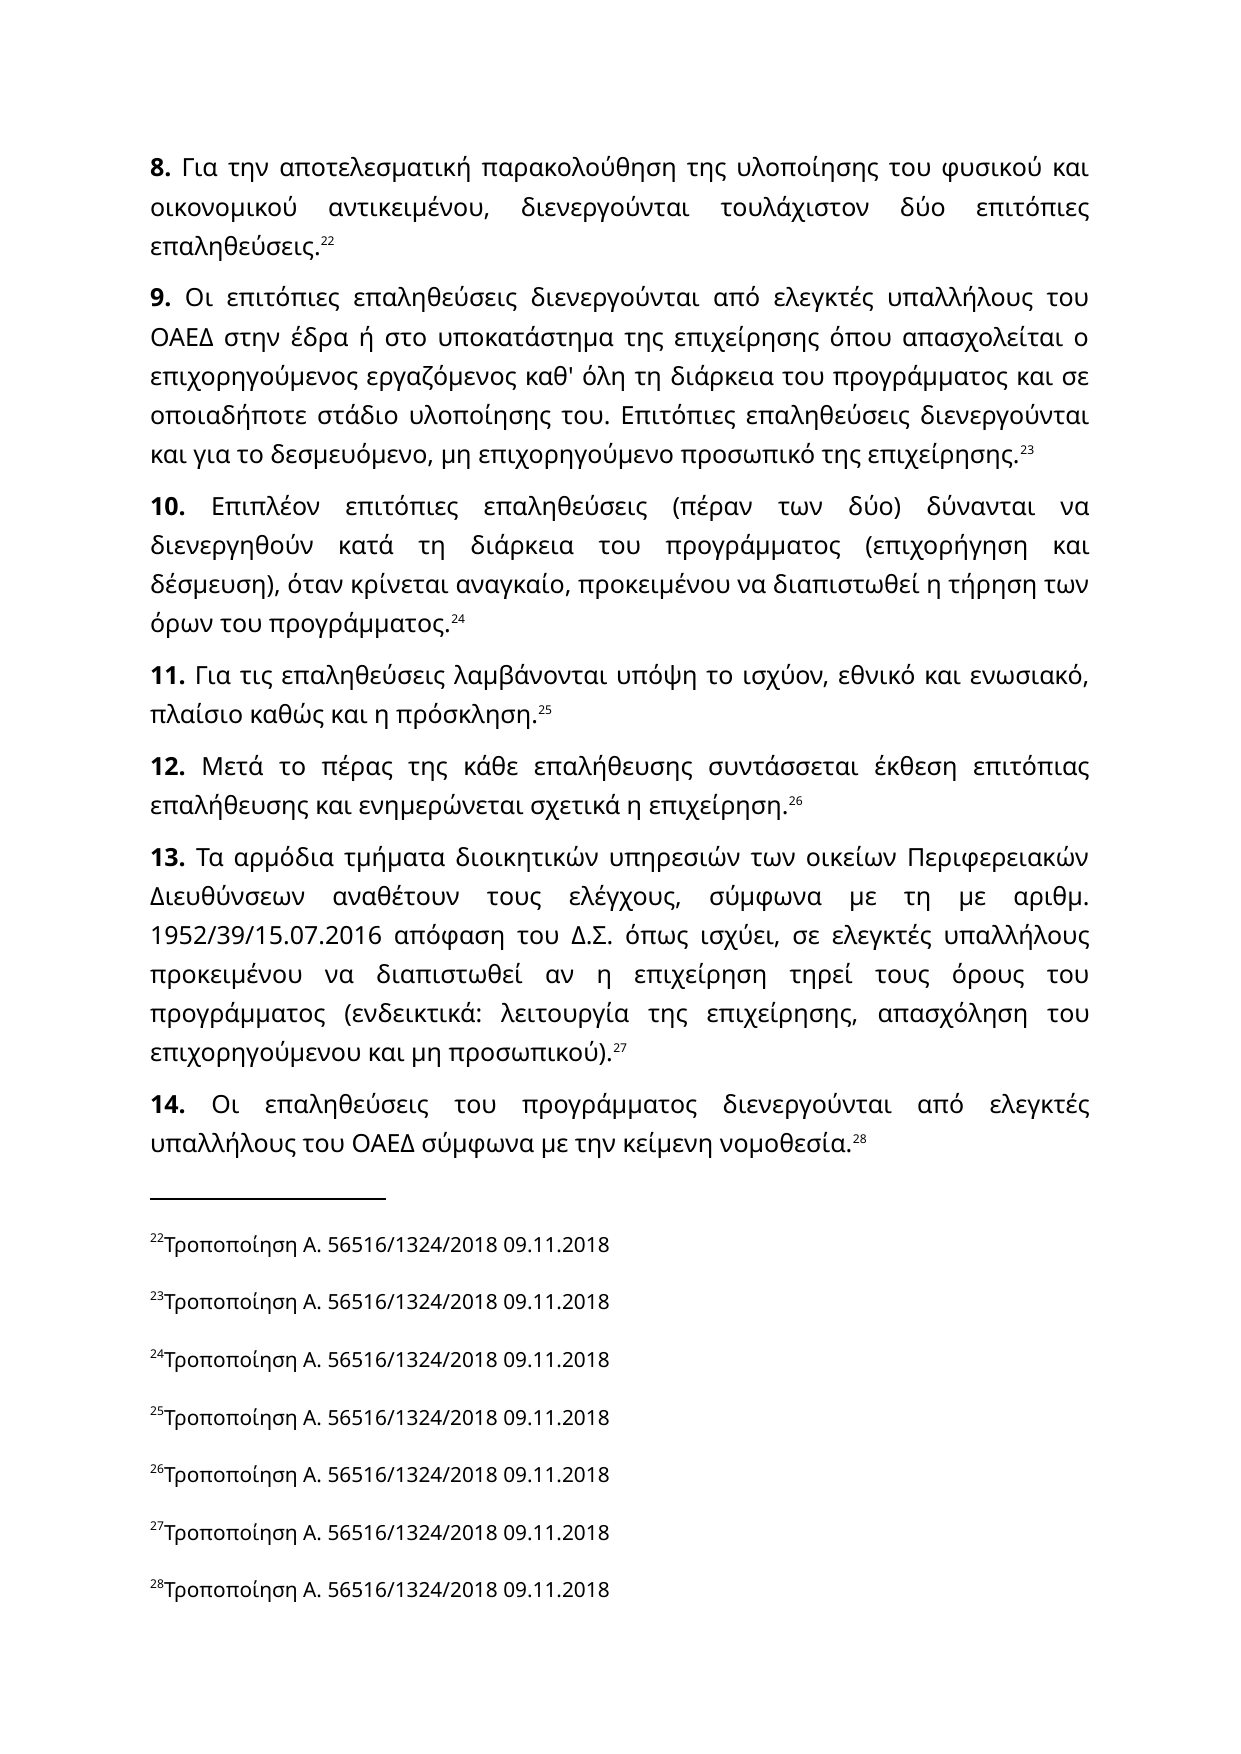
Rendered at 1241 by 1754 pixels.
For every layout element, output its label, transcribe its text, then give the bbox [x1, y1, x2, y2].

text Τροποποίηση A. 56516/1324/2018 09.11.2018 [150, 1518, 1090, 1546]
text 12. Μετά το πέρας της κάθε επαλήθευσης συντάσσεται έκθεση επιτόπιας επαλήθευσης και ενημερώνεται σχετικά η επιχείρηση. [150, 748, 1090, 822]
text 10. Επιπλέον επιτόπιες επαληθεύσεις (πέραν των δύο) δύνανται να διενεργηθούν κατά τη διάρκεια του προγράμματος (επιχορήγηση και δέσμευση), όταν κρίνεται αναγκαίο, προκειμένου να διαπιστωθεί η τήρηση των όρων του προγράμματος. [150, 488, 1090, 640]
text Τροποποίηση A. 56516/1324/2018 09.11.2018 [150, 1403, 1090, 1431]
text 8. Για την αποτελεσματική παρακολούθηση της υλοποίησης του φυσικού και οικονομικού αντικειμένου, διενεργούνται τουλάχιστον δύο επιτόπιες επαληθεύσεις. [150, 150, 1090, 262]
text Τροποποίηση A. 56516/1324/2018 09.11.2018 [150, 1576, 1090, 1604]
text Τροποποίηση A. 56516/1324/2018 09.11.2018 [150, 1460, 1090, 1489]
text 14. Οι επαληθεύσεις του προγράμματος διενεργούνται από ελεγκτές υπαλλήλους του ΟΑΕΔ σύμφωνα με την κείμενη νομοθεσία. [150, 1087, 1090, 1160]
text Τροποποίηση A. 56516/1324/2018 09.11.2018 [150, 1345, 1090, 1373]
text 13. Τα αρμόδια τμήματα διοικητικών υπηρεσιών των οικείων Περιφερειακών Διευθύνσεων αναθέτουν τους ελέγχους, σύμφωνα με τη με αριθμ. 1952/39/15.07.2016 απόφαση του Δ.Σ. όπως ισχύει, σε ελεγκτές υπαλλήλους προκειμένου να διαπιστωθεί αν η επιχείρηση τηρεί τους όρους του προγράμματος (ενδεικτικά: λειτουργία της επιχείρησης, απασχόληση του επιχορηγούμενου και μη προσωπικού). [150, 839, 1090, 1069]
text Τροποποίηση A. 56516/1324/2018 09.11.2018 [150, 1287, 1090, 1316]
text 9. Οι επιτόπιες επαληθεύσεις διενεργούνται από ελεγκτές υπαλλήλους του ΟΑΕΔ στην έδρα ή στο υποκατάστημα της επιχείρησης όπου απασχολείται ο επιχορηγούμενος εργαζόμενος καθ' όλη τη διάρκεια του προγράμματος και σε οποιαδήποτε στάδιο υλοποίησης του. Επιτόπιες επαληθεύσεις διενεργούνται και για το δεσμευόμενο, μη επιχορηγούμενο προσωπικό της επιχείρησης. [150, 280, 1090, 471]
text Τροποποίηση A. 56516/1324/2018 09.11.2018 [150, 1230, 1090, 1258]
text 11. Για τις επαληθεύσεις λαμβάνονται υπόψη το ισχύον, εθνικό και ενωσιακό, πλαίσιο καθώς και η πρόσκληση. [150, 657, 1090, 731]
